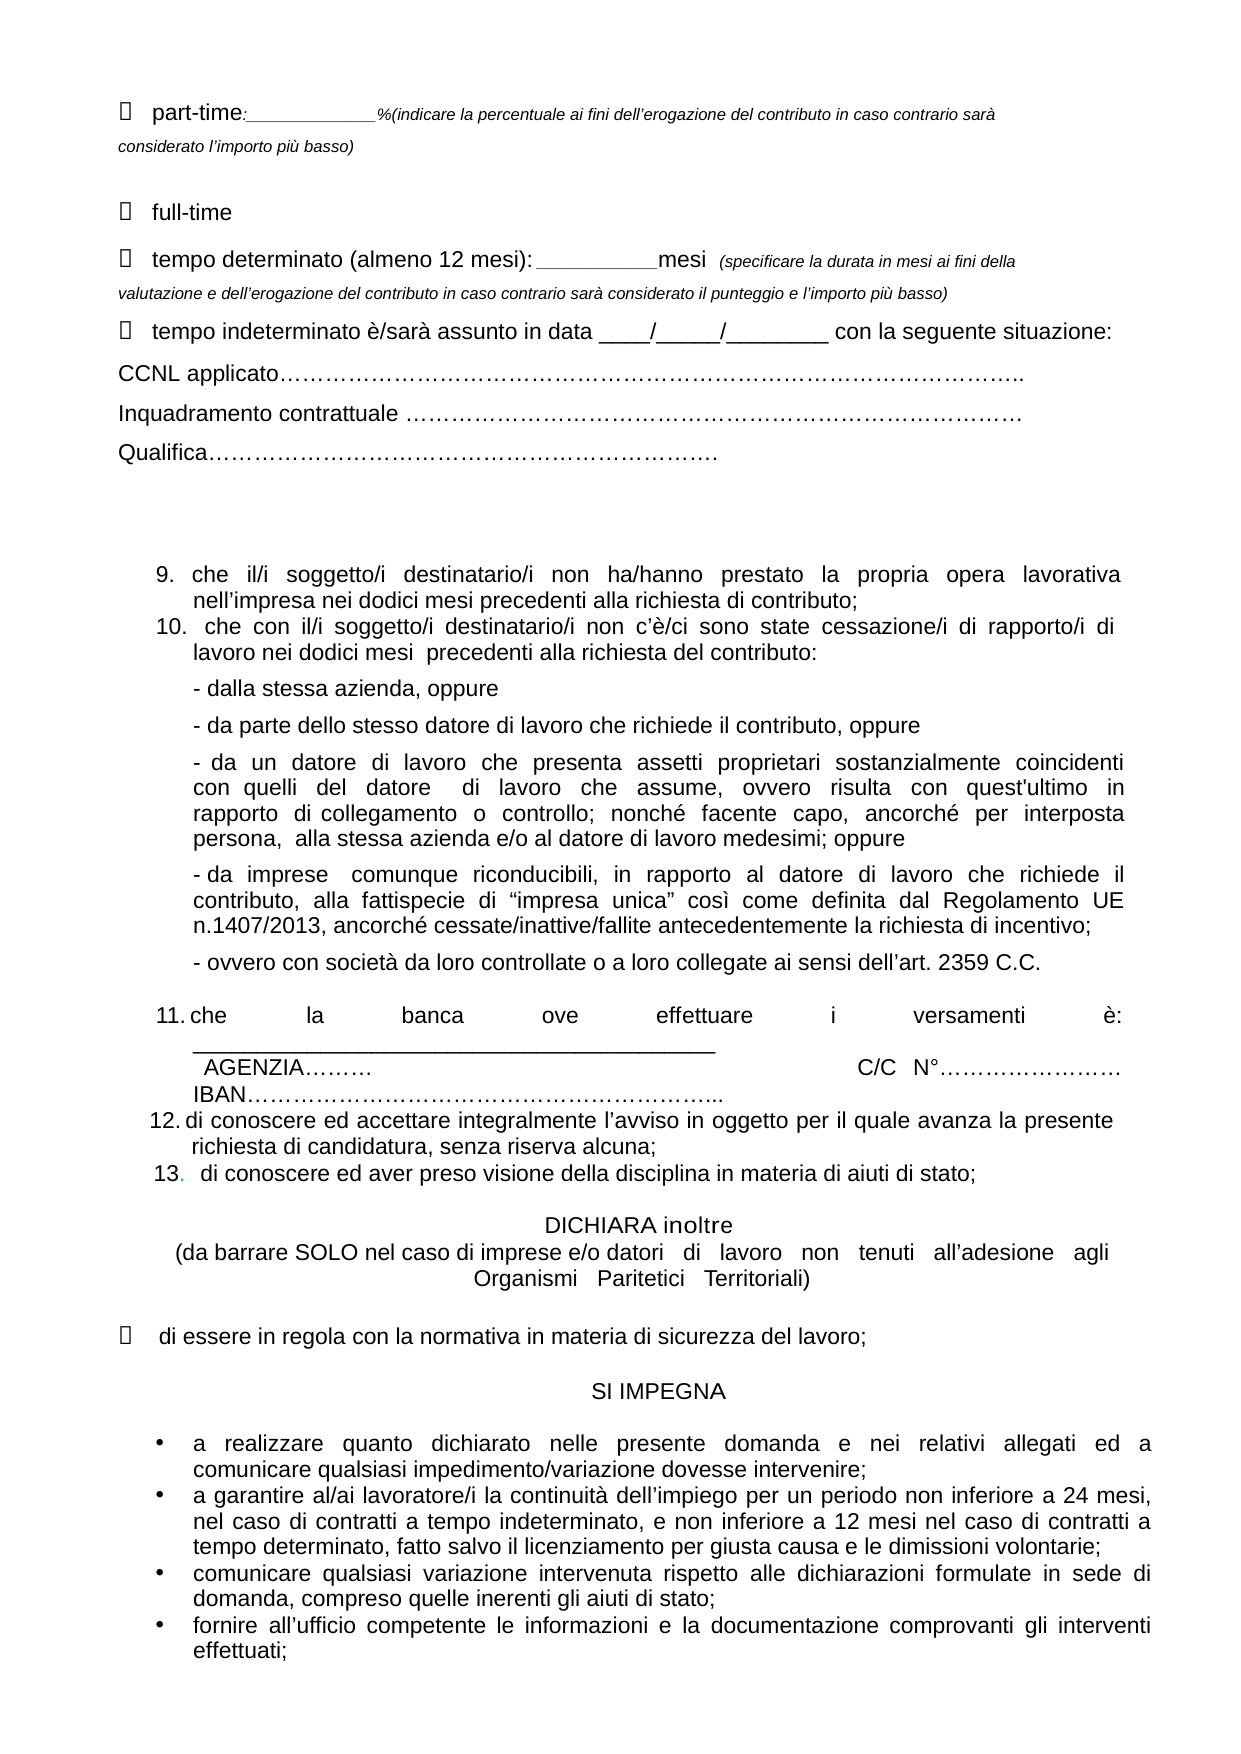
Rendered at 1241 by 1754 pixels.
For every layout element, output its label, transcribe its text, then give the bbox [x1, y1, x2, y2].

list fornire all’ufficio competente le informazioni e la documentazione comprovanti gli interventi effettuati; [155, 1612, 1152, 1664]
text part-time:______________%(indicare la percentuale ai fini dell’erogazione del contributo in caso contrario sarà considerato l’importo più basso) [118, 94, 1079, 156]
text 13. di conoscere ed aver preso visione della disciplina in materia di aiuti di stato; [124, 1160, 1152, 1186]
text 9. che il/i soggetto/i destinatario/i non ha/hanno prestato la propria opera lavorativa nell’impresa nei dodici mesi precedenti alla richiesta di contributo; [156, 561, 1129, 613]
list a garantire al/ai lavoratore/i la continuità dell’impiego per un periodo non inferiore a 24 mesi, nel caso di contratti a tempo indeterminato, e non inferiore a 12 mesi nel caso di contratti a tempo determinato, fatto salvo il licenziamento per giusta causa e le dimissioni volontarie; [155, 1482, 1152, 1559]
text DICHIARA inoltre [544, 1212, 1154, 1238]
list a realizzare quanto dichiarato nelle presente domanda e nei relativi allegati ed a comunicare qualsiasi impedimento/variazione dovesse intervenire; [155, 1430, 1152, 1482]
text  di essere in regola con la normativa in materia di sicurezza del lavoro; [118, 1317, 1154, 1352]
text full-time [118, 193, 1154, 227]
text - da un datore di lavoro che presenta assetti proprietari sostanzialmente coincidenti con quelli del datore di lavoro che assume, ovvero risulta con quest'ultimo in rapporto di collegamento o controllo; nonché facente capo, ancorché per interposta persona, alla stessa azienda e/o al datore di lavoro medesimi; oppure [193, 749, 1124, 851]
text - da parte dello stesso datore di lavoro che richiede il contributo, oppure [193, 712, 1154, 738]
text tempo determinato (almeno 12 mesi):_____________mesi (specificare la durata in mesi ai fini della valutazione e dell’erogazione del contributo in caso contrario sarà considerato il punteggio e l’importo più basso) [118, 240, 1098, 303]
text 10. che con il/i soggetto/i destinatario/i non c’è/ci sono state cessazione/i di rapporto/i di lavoro nei dodici mesi precedenti alla richiesta del contributo: [156, 613, 1129, 665]
text tempo indeterminato è/sarà assunto in data ____/_____/________ con la seguente situazione: CCNL applicato…………………………………………………………………………………….. Inquadramento contrattuale ……………………………………………………………………… Qualifica…………………………………………………………. [118, 313, 1122, 465]
text 12.di conoscere ed accettare integralmente l’avviso in oggetto per il quale avanza la presente [149, 1107, 1122, 1133]
list SI IMPEGNA [118, 1378, 1152, 1404]
text - dalla stessa azienda, oppure [193, 675, 1154, 702]
text AGENZIA……… C/C N°…………………… IBAN……………………………………………………... [156, 1054, 1129, 1107]
list comunicare qualsiasi variazione intervenuta rispetto alle dichiarazioni formulate in sede di domanda, compreso quelle inerenti gli aiuti di stato; [155, 1559, 1152, 1612]
text (da barrare SOLO nel caso di imprese e/o datori di lavoro non tenuti all’adesione agli Organismi Paritetici Territoriali) [171, 1238, 1113, 1291]
text - ovvero con società da loro controllate o a loro collegate ai sensi dell’art. 2359 C.C. [193, 949, 1154, 976]
text richiesta di candidatura, senza riserva alcuna; [191, 1133, 1122, 1160]
text - da imprese comunque riconducibili, in rapporto al datore di lavoro che richiede il contributo, alla fattispecie di “impresa unica” così come definita dal Regolamento UE n.1407/2013, ancorché cessate/inattive/fallite antecedentemente la richiesta di incentivo; [193, 861, 1124, 938]
text 11.che la banca ove effettuare i versamenti è: _________________________________________ [156, 1002, 1129, 1054]
